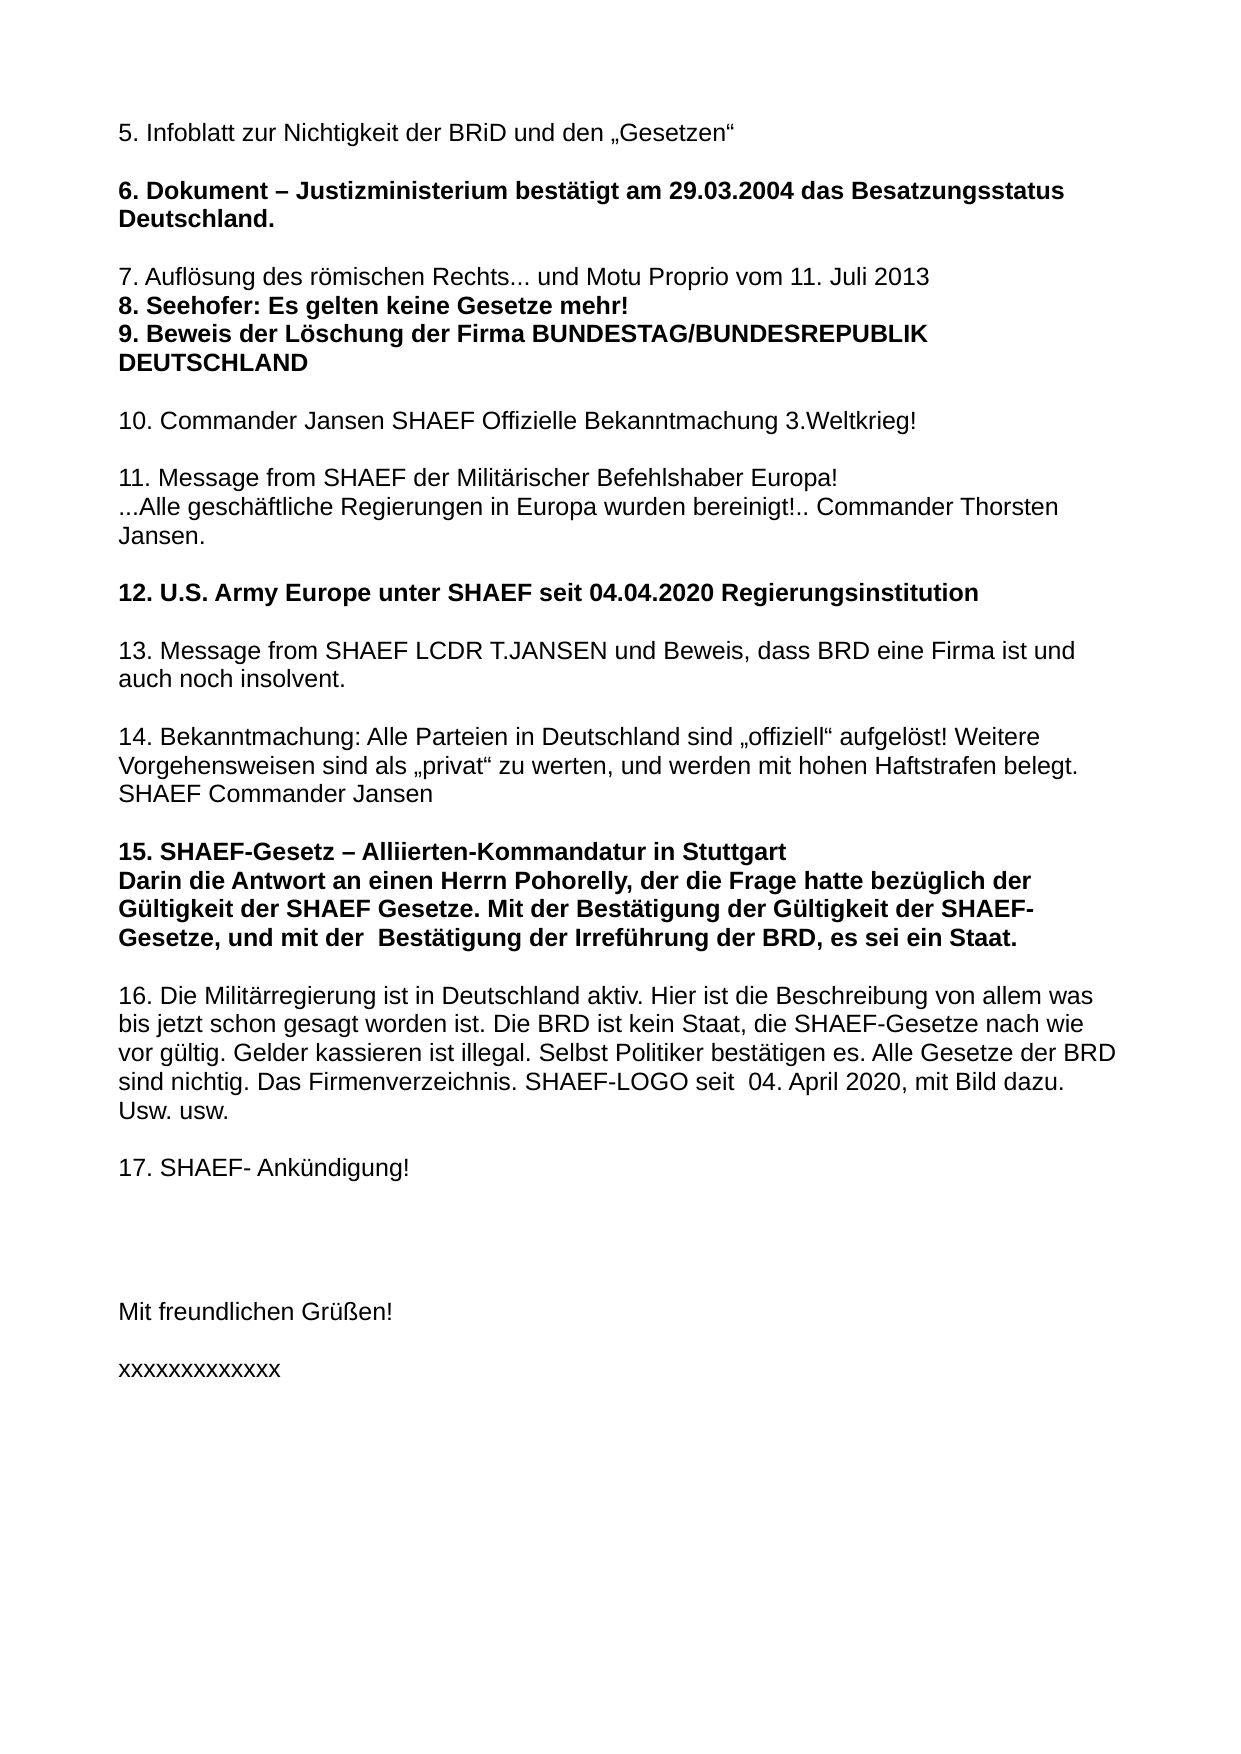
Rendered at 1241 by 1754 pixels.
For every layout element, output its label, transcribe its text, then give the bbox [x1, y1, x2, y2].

text xxxxxxxxxxxxx [118, 1354, 1122, 1383]
text 13. Message from SHAEF LCDR T.JANSEN und Beweis, dass BRD eine Firma ist und auch noch insolvent. [118, 636, 1122, 693]
text 10. Commander Jansen SHAEF Offizielle Bekanntmachung 3.Weltkrieg! [118, 406, 1122, 434]
text 14. Bekanntmachung: Alle Parteien in Deutschland sind „offiziell“ aufgelöst! Weitere Vorgehensweisen sind als „privat“ zu werten, und werden mit hohen Haftstrafen belegt. SHAEF Commander Jansen [118, 722, 1122, 808]
text 17. SHAEF- Ankündigung! [118, 1153, 1122, 1182]
text 9. Beweis der Löschung der Firma BUNDESTAG/BUNDESREPUBLIK DEUTSCHLAND [118, 319, 1122, 377]
text 5. Infoblatt zur Nichtigkeit der BRiD und den „Gesetzen“ [118, 118, 1122, 147]
text ...Alle geschäftliche Regierungen in Europa wurden bereinigt!.. Commander Thorsten Jansen. [118, 492, 1122, 549]
text 6. Dokument – Justizministerium bestätigt am 29.03.2004 das Besatzungsstatus Deutschland. [118, 176, 1122, 233]
text 7. Auflösung des römischen Rechts... und Motu Proprio vom 11. Juli 2013 [118, 262, 1122, 291]
text Darin die Antwort an einen Herrn Pohorelly, der die Frage hatte bezüglich der Gültigkeit der SHAEF Gesetze. Mit der Bestätigung der Gültigkeit der SHAEF-Gesetze, und mit der Bestätigung der Irreführung der BRD, es sei ein Staat. [118, 866, 1122, 952]
text Mit freundlichen Grüßen! [118, 1297, 1122, 1326]
text 8. Seehofer: Es gelten keine Gesetze mehr! [118, 291, 1122, 319]
text 12. U.S. Army Europe unter SHAEF seit 04.04.2020 Regierungsinstitution [118, 578, 1122, 607]
text 16. Die Militärregierung ist in Deutschland aktiv. Hier ist die Beschreibung von allem was bis jetzt schon gesagt worden ist. Die BRD ist kein Staat, die SHAEF-Gesetze nach wie vor gültig. Gelder kassieren ist illegal. Selbst Politiker bestätigen es. Alle Gesetze der BRD sind nichtig. Das Firmenverzeichnis. SHAEF-LOGO seit 04. April 2020, mit Bild dazu. Usw. usw. [118, 981, 1122, 1124]
text 15. SHAEF-Gesetz – Alliierten-Kommandatur in Stuttgart [118, 837, 1122, 866]
text 11. Message from SHAEF der Militärischer Befehlshaber Europa! [118, 463, 1122, 492]
